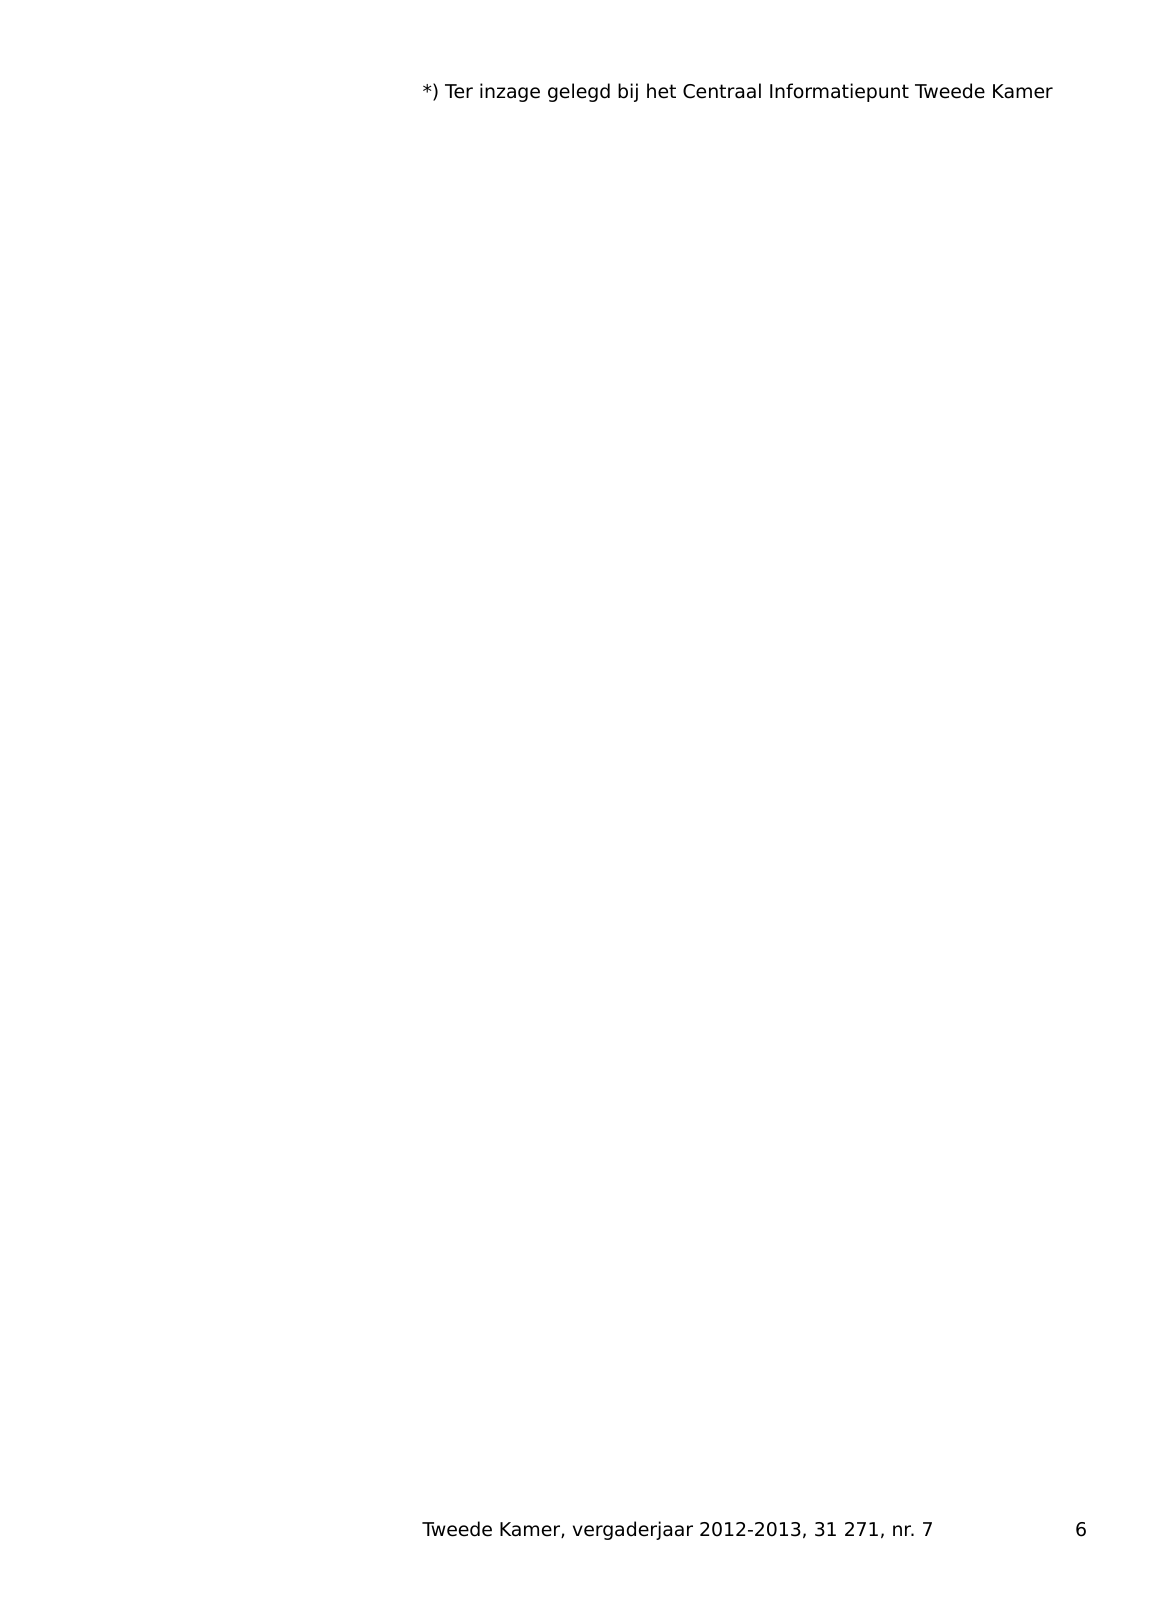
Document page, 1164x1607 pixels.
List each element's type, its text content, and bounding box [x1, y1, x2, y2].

text *) Ter inzage gelegd bij het Centraal Informatiepunt Tweede Kamer [422, 81, 1087, 103]
